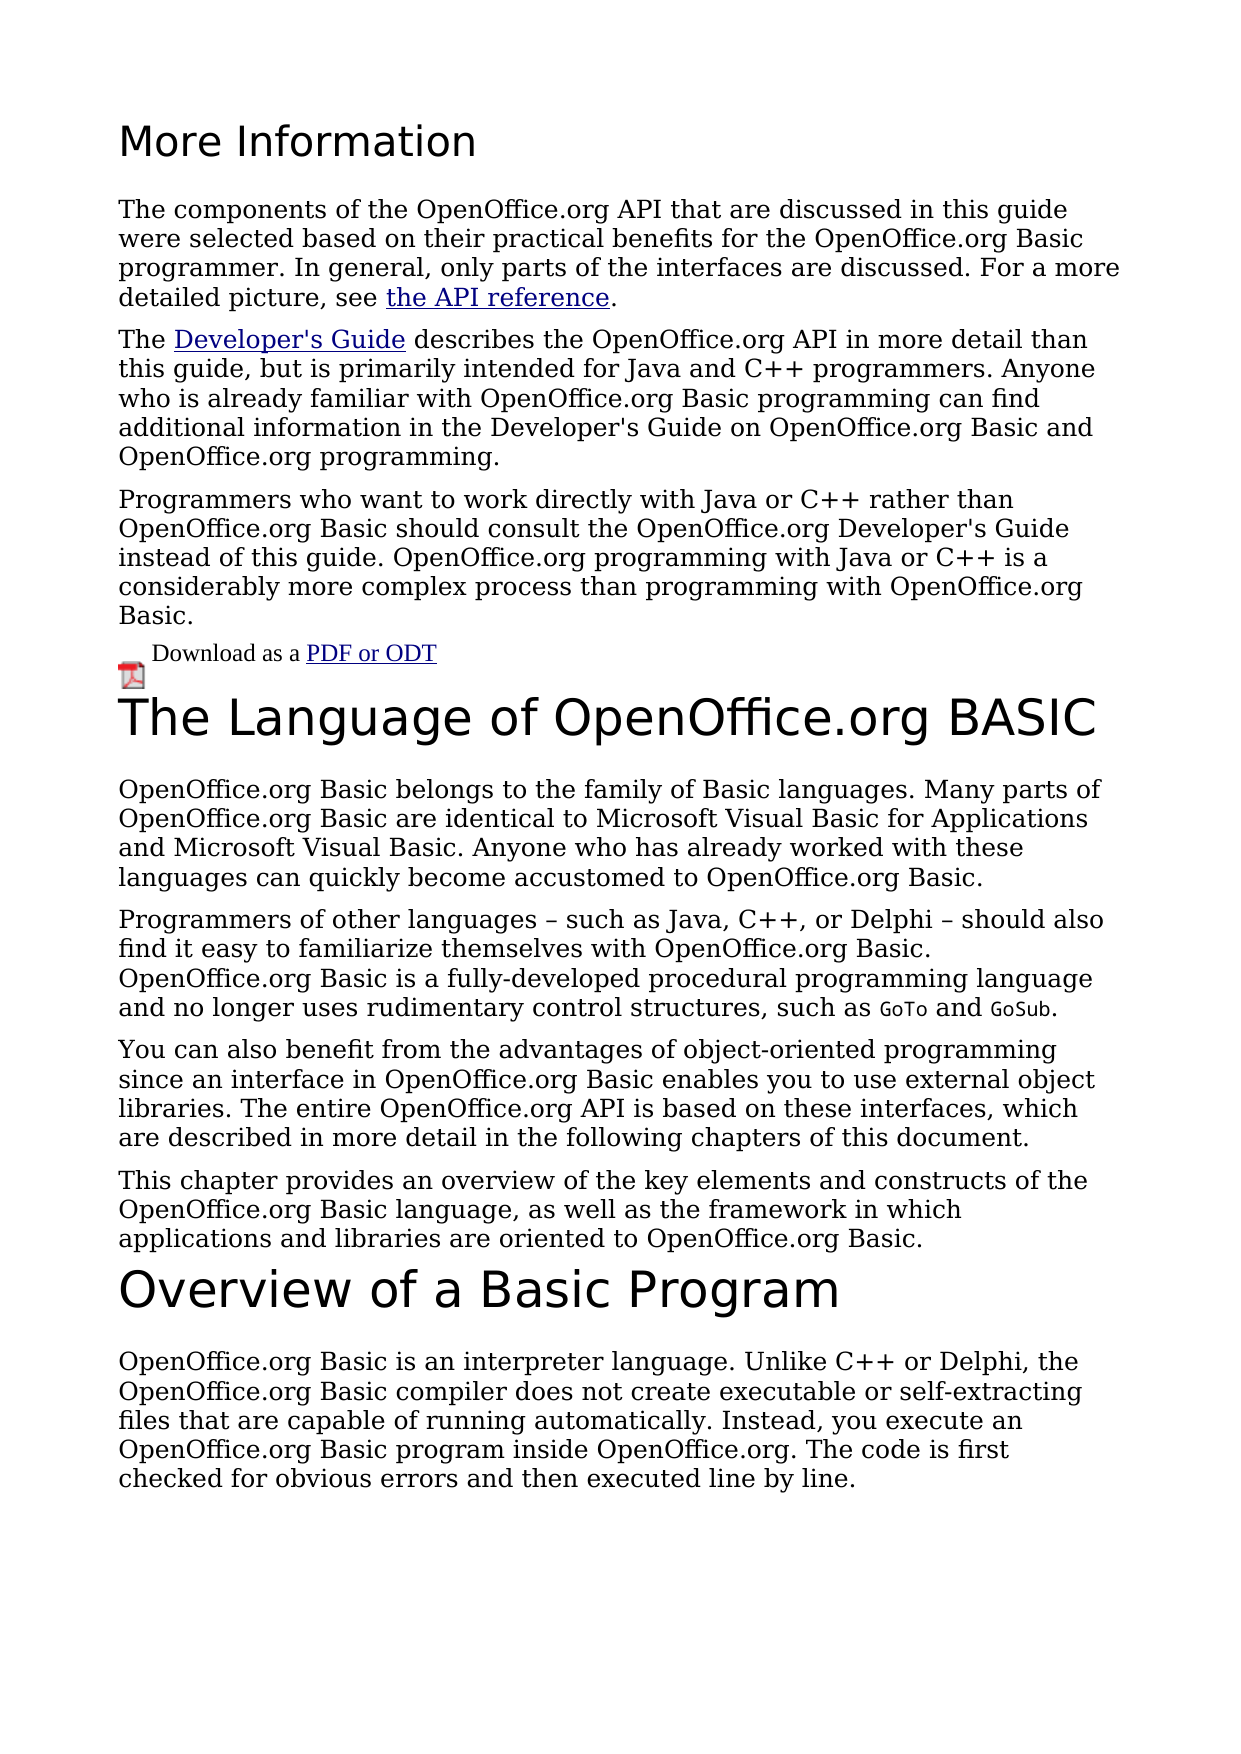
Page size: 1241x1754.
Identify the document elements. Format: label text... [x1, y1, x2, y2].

picture [118, 661, 146, 689]
text OpenOffice.org Basic belongs to the family of Basic languages. Many parts of OpenOffice.org Basic are identical to Microsoft Visual Basic for Applications and Microsoft Visual Basic. Anyone who has already worked with these languages can quickly become accustomed to OpenOffice.org Basic. [118, 775, 1122, 892]
subtitle Overview of a Basic Program [118, 1261, 1122, 1319]
subtitle More Information [118, 118, 1122, 167]
text You can also benefit from the advantages of object-oriented programming since an interface in OpenOffice.org Basic enables you to use external object libraries. The entire OpenOffice.org API is based on these interfaces, which are described in more detail in the following chapters of this document. [118, 1036, 1122, 1152]
text OpenOffice.org Basic is an interpreter language. Unlike C++ or Delphi, the OpenOffice.org Basic compiler does not create executable or self-extracting files that are capable of running automatically. Instead, you execute an OpenOffice.org Basic program inside OpenOffice.org. The code is first checked for obvious errors and then executed line by line. [118, 1348, 1122, 1493]
subtitle The Language of OpenOffice.org BASIC [118, 688, 1122, 747]
text Download as a PDF or ODT [118, 638, 1122, 688]
text The components of the OpenOffice.org API that are discussed in this guide were selected based on their practical benefits for the OpenOffice.org Basic programmer. In general, only parts of the interfaces are discussed. For a more detailed picture, see the API reference. [118, 195, 1122, 312]
text The Developer's Guide describes the OpenOffice.org API in more detail than this guide, but is primarily intended for Java and C++ programmers. Anyone who is already familiar with OpenOffice.org Basic programming can find additional information in the Developer's Guide on OpenOffice.org Basic and OpenOffice.org programming. [118, 325, 1122, 471]
text This chapter provides an overview of the key elements and constructs of the OpenOffice.org Basic language, as well as the framework in which applications and libraries are oriented to OpenOffice.org Basic. [118, 1166, 1122, 1253]
text Programmers who want to work directly with Java or C++ rather than OpenOffice.org Basic should consult the OpenOffice.org Developer's Guide instead of this guide. OpenOffice.org programming with Java or C++ is a considerably more complex process than programming with OpenOffice.org Basic. [118, 485, 1122, 631]
text Programmers of other languages – such as Java, C++, or Delphi – should also find it easy to familiarize themselves with OpenOffice.org Basic. OpenOffice.org Basic is a fully-developed procedural programming language and no longer uses rudimentary control structures, such as GoTo and GoSub. [118, 905, 1122, 1022]
